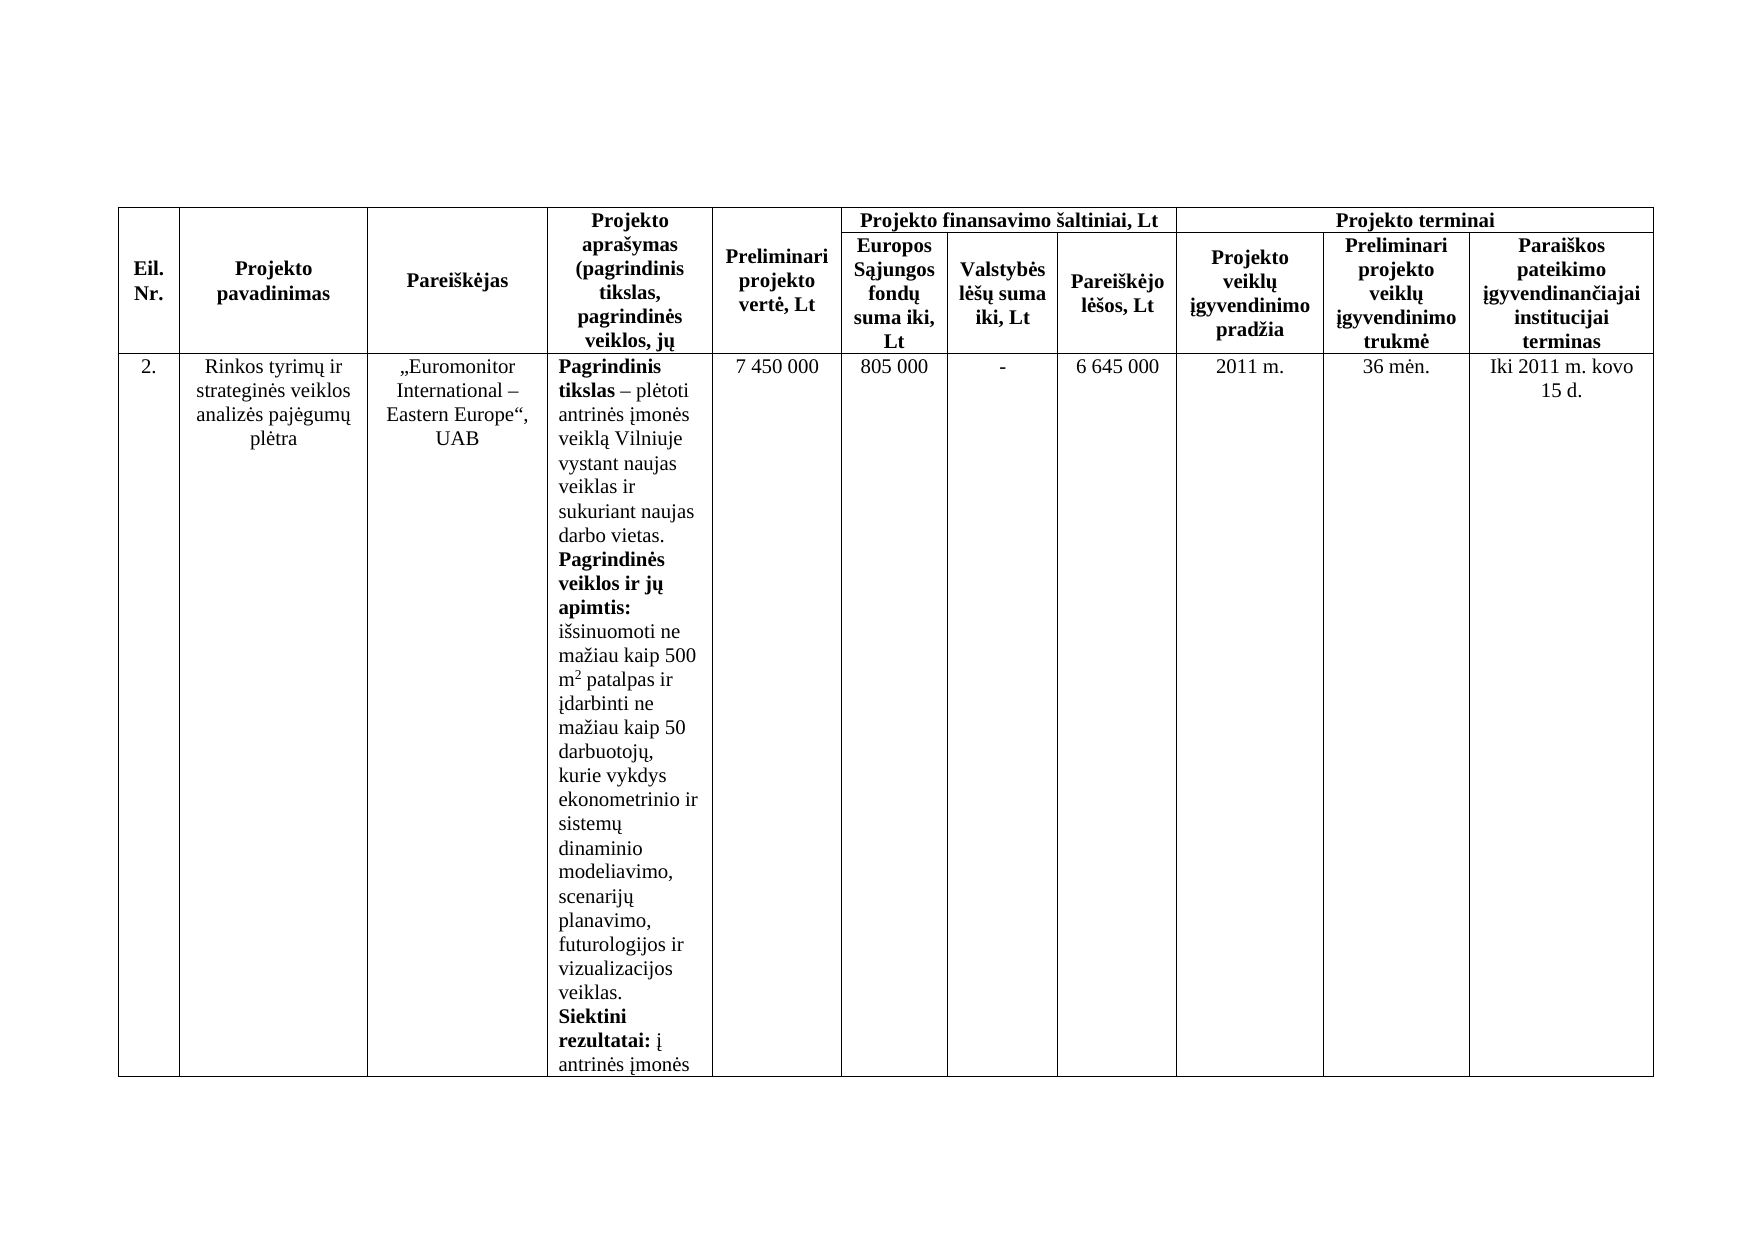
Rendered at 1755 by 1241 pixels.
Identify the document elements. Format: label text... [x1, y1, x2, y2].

table_header Projekto finansavimo šaltiniai, Lt [842, 208, 1176, 232]
table_header Projekto terminai [1177, 208, 1653, 232]
table_cell Preliminari projekto veiklų įgyvendinimo trukmė [1324, 233, 1469, 353]
table_cell Projekto veiklų įgyvendinimo pradžia [1177, 233, 1323, 353]
table_header Pareiškėjas [368, 208, 547, 353]
table_cell - [948, 354, 1057, 1076]
table_cell 6 645 000 [1058, 354, 1176, 1076]
table_cell Iki 2011 m. kovo 15 d. [1470, 354, 1653, 1076]
table_cell 7 450 000 [713, 354, 841, 1076]
table_cell „Euromonitor International – Eastern Europe“, UAB [368, 354, 547, 1076]
table_cell 805 000 [842, 354, 947, 1076]
table_cell Rinkos tyrimų ir strateginės veiklos analizės pajėgumų plėtra [180, 354, 367, 1076]
table_cell Pareiškėjo lėšos, Lt [1058, 233, 1176, 353]
table_cell 36 mėn. [1324, 354, 1469, 1076]
table_cell Pagrindinis tikslas – plėtoti antrinės įmonės veiklą Vilniuje vystant naujas veiklas ir sukuriant naujas darbo vietas. Pagrindinės veiklos ir jų apimtis: išsinuomoti ne mažiau kaip 500 m2 patalpas ir įdarbinti ne mažiau kaip 50 darbuotojų, kurie vykdys ekonometrinio ir sistemų dinaminio modeliavimo, scenarijų planavimo, futurologijos ir vizualizacijos veiklas. Siektini rezultatai: į antrinės įmonės plėtrą investuoti 6 645 000 Lt privačių investicijų ir sukurti ne mažiau nei 50 tiesiogiai su investicijų projektu susijusių naujų darbo vietų. [548, 354, 712, 1076]
table_cell 2011 m. [1177, 354, 1323, 1076]
table_header Eil. Nr. [119, 208, 179, 353]
table_cell 2. [119, 354, 179, 1076]
table_header Preliminari projekto vertė, Lt [713, 208, 841, 353]
table_cell Valstybės lėšų suma iki, Lt [948, 233, 1057, 353]
table_cell Paraiškos pateikimo įgyvendinančiajai institucijai terminas [1470, 233, 1653, 353]
table_cell Europos Sąjungos fondų suma iki, Lt [842, 233, 947, 353]
table_header Projekto pavadinimas [180, 208, 367, 353]
table_header Projekto aprašymas (pagrindinis tikslas, pagrindinės veiklos, jų apimtis ir siektini rezultatai) [548, 208, 712, 353]
